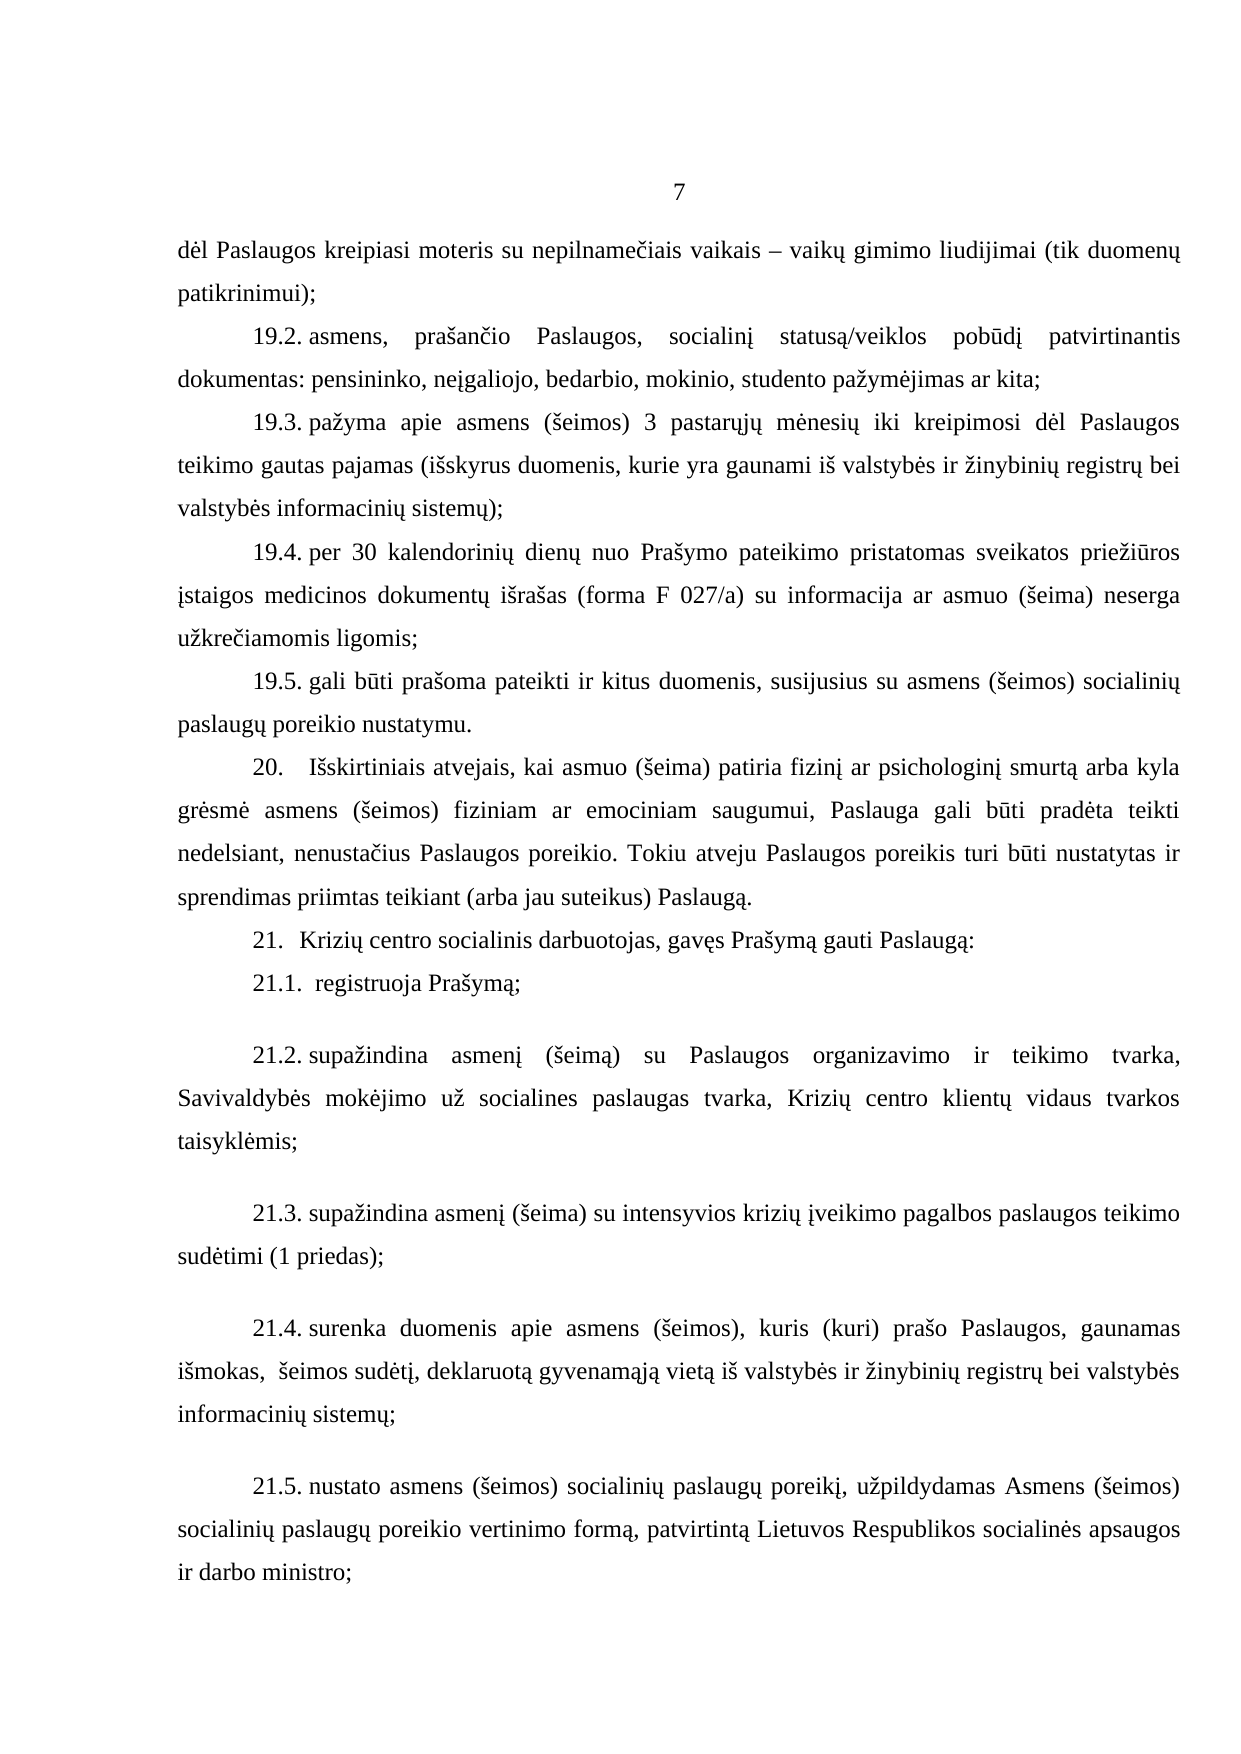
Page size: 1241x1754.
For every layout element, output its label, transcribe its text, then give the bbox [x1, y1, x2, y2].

text 19.5. gali būti prašoma pateikti ir kitus duomenis, susijusius su asmens (šeimos) socialinių paslaugų poreikio nustatymu. [177, 666, 1181, 738]
text 21. Krizių centro socialinis darbuotojas, gavęs Prašymą gauti Paslaugą: [177, 925, 1181, 953]
text 21.2. supažindina asmenį (šeimą) su Paslaugos organizavimo ir teikimo tvarka, Savivaldybės mokėjimo už socialines paslaugas tvarka, Krizių centro klientų vidaus tvarkos taisyklėmis; [177, 1040, 1181, 1155]
text 21.5. nustato asmens (šeimos) socialinių paslaugų poreikį, užpildydamas Asmens (šeimos) socialinių paslaugų poreikio vertinimo formą, patvirtintą Lietuvos Respublikos socialinės apsaugos ir darbo ministro; [177, 1471, 1181, 1586]
text 21.4. surenka duomenis apie asmens (šeimos), kuris (kuri) prašo Paslaugos, gaunamas išmokas, šeimos sudėtį, deklaruotą gyvenamąją vietą iš valstybės ir žinybinių registrų bei valstybės informacinių sistemų; [177, 1313, 1181, 1428]
text 21.3. supažindina asmenį (šeima) su intensyvios krizių įveikimo pagalbos paslaugos teikimo sudėtimi (1 priedas); [177, 1198, 1181, 1270]
text 19.2. asmens, prašančio Paslaugos, socialinį statusą/veiklos pobūdį patvirtinantis dokumentas: pensininko, neįgaliojo, bedarbio, mokinio, studento pažymėjimas ar kita; [177, 321, 1181, 393]
text 21.1. registruoja Prašymą; [177, 968, 1181, 997]
text 19.3. pažyma apie asmens (šeimos) 3 pastarųjų mėnesių iki kreipimosi dėl Paslaugos teikimo gautas pajamas (išskyrus duomenis, kurie yra gaunami iš valstybės ir žinybinių registrų bei valstybės informacinių sistemų); [177, 407, 1181, 522]
text dėl Paslaugos kreipiasi moteris su nepilnamečiais vaikais – vaikų gimimo liudijimai (tik duomenų patikrinimui); [177, 235, 1181, 307]
text 19.4. per 30 kalendorinių dienų nuo Prašymo pateikimo pristatomas sveikatos priežiūros įstaigos medicinos dokumentų išrašas (forma F 027/a) su informacija ar asmuo (šeima) neserga užkrečiamomis ligomis; [177, 537, 1181, 652]
text 20. Išskirtiniais atvejais, kai asmuo (šeima) patiria fizinį ar psichologinį smurtą arba kyla grėsmė asmens (šeimos) fiziniam ar emociniam saugumui, Paslauga gali būti pradėta teikti nedelsiant, nenustačius Paslaugos poreikio. Tokiu atveju Paslaugos poreikis turi būti nustatytas ir sprendimas priimtas teikiant (arba jau suteikus) Paslaugą. [177, 752, 1181, 910]
